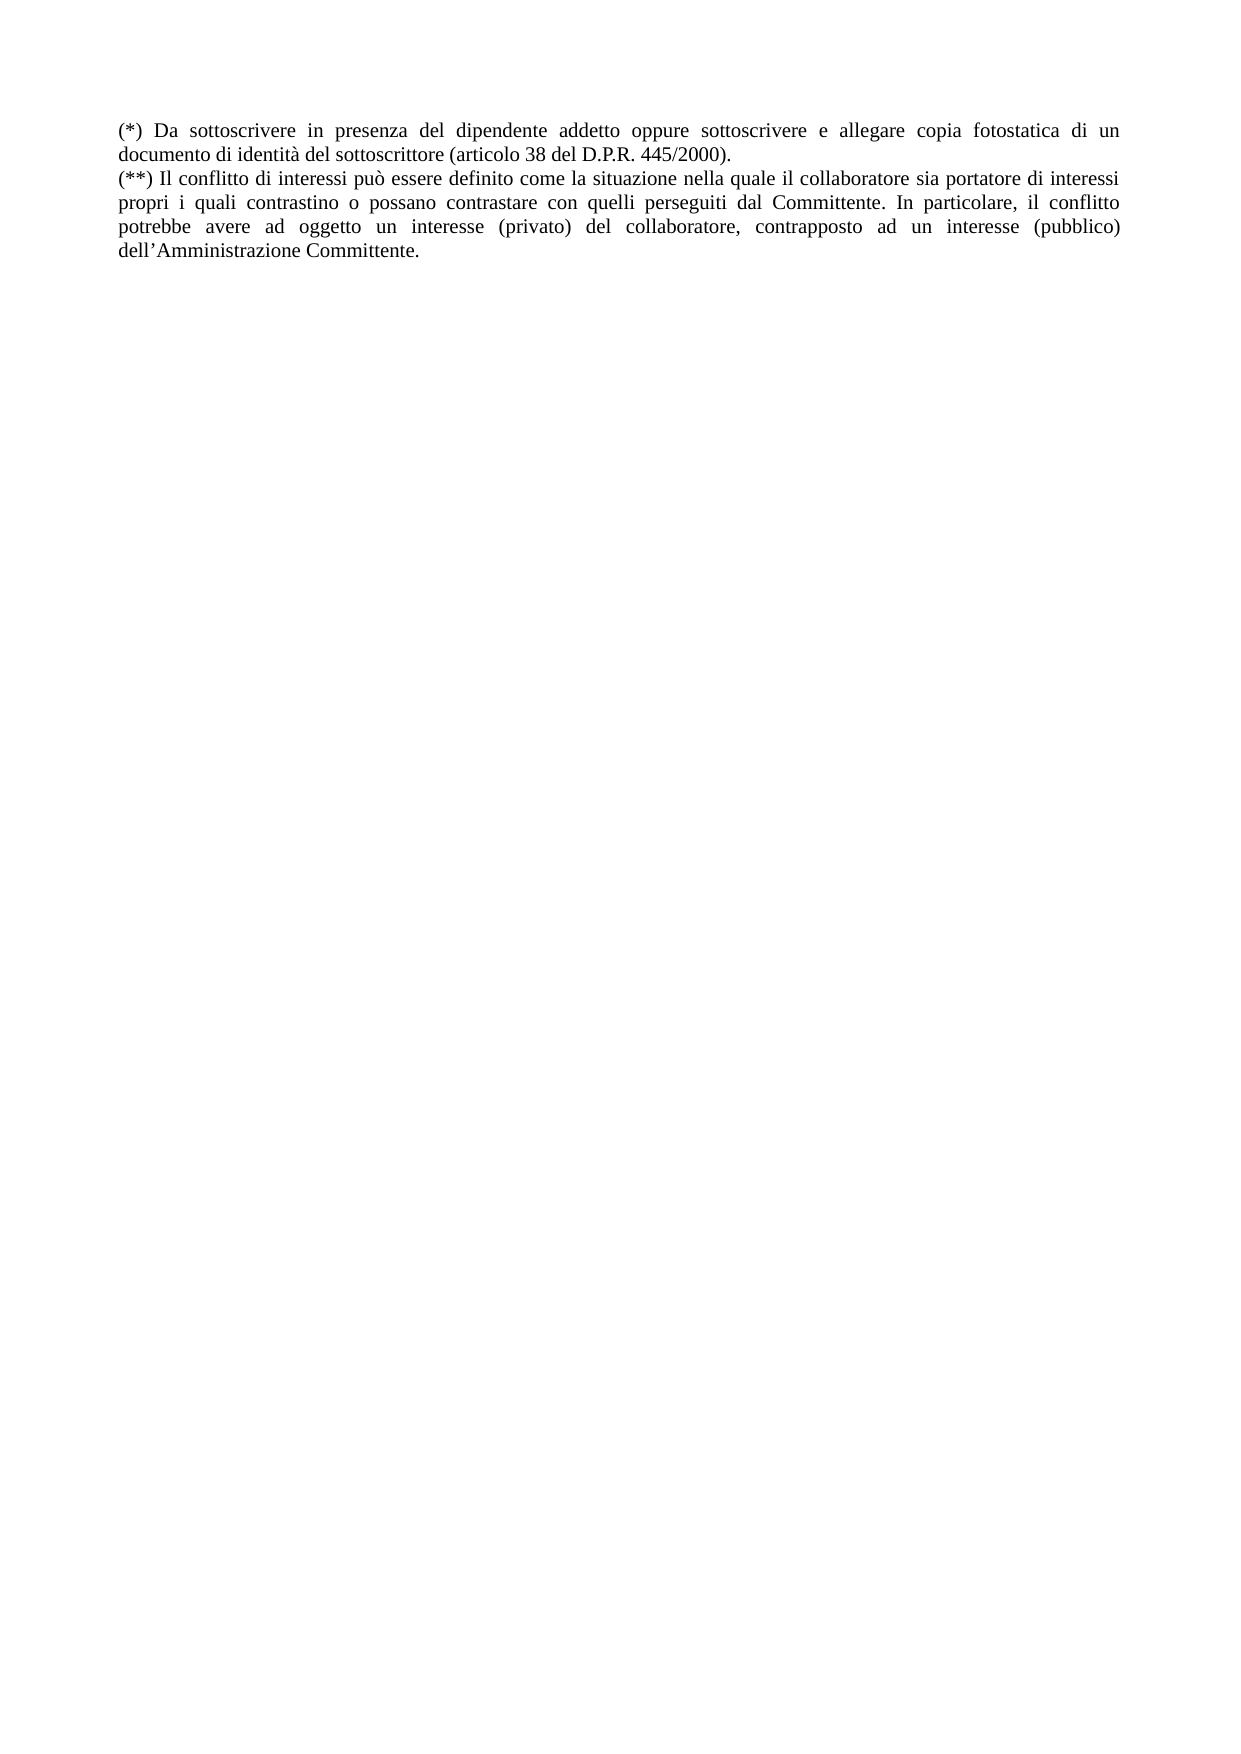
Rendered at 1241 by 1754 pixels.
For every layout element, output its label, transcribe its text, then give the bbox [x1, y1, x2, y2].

text (**) Il conflitto di interessi può essere definito come la situazione nella quale il collaboratore sia portatore di interessi propri i quali contrastino o possano contrastare con quelli perseguiti dal Committente. In particolare, il conflitto potrebbe avere ad oggetto un interesse (privato) del collaboratore, contrapposto ad un interesse (pubblico) dell’Amministrazione Committente. [118, 166, 1122, 262]
text (*) Da sottoscrivere in presenza del dipendente addetto oppure sottoscrivere e allegare copia fotostatica di un documento di identità del sottoscrittore (articolo 38 del D.P.R. 445/2000). [118, 118, 1122, 166]
